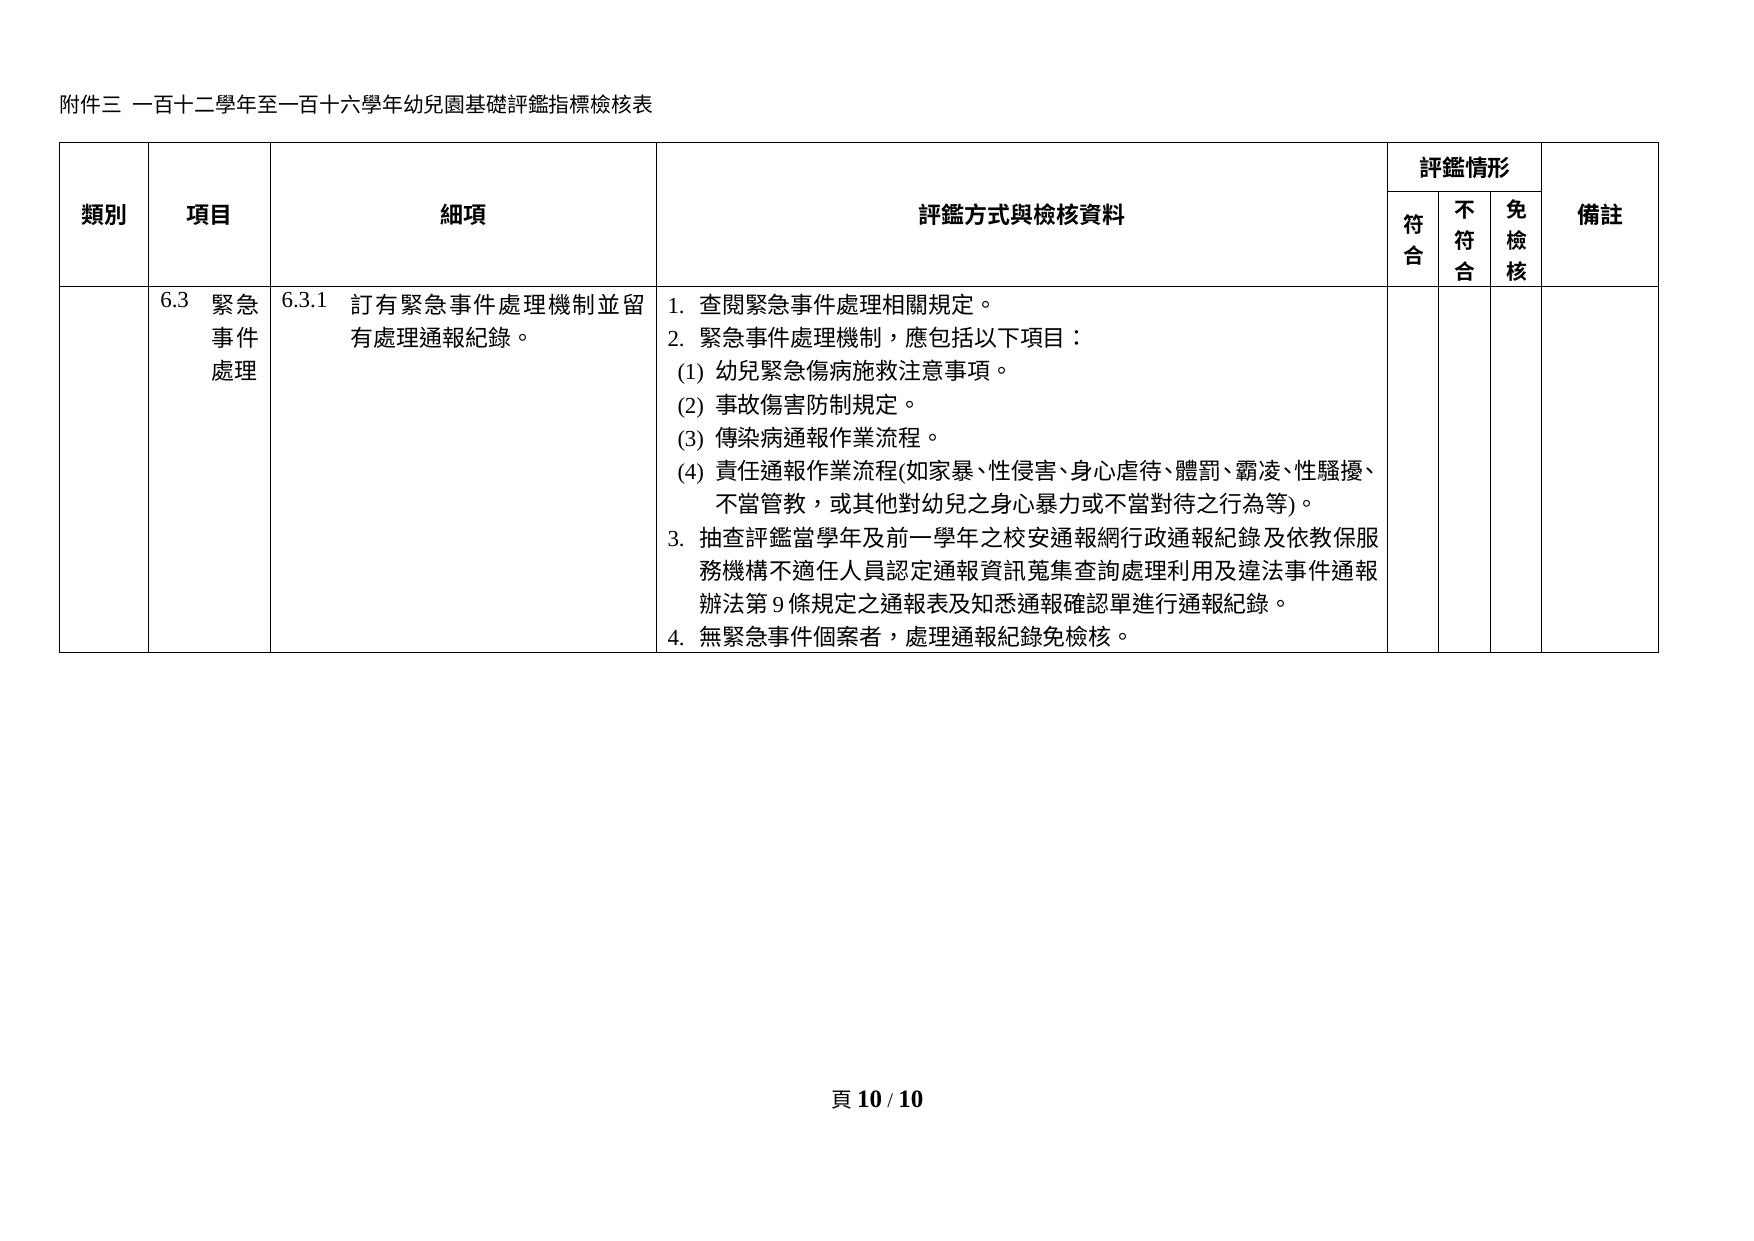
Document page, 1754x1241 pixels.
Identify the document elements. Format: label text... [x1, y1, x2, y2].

table_header 評鑑方式與檢核資料 [657, 143, 1387, 286]
table_cell [1491, 287, 1541, 652]
table_cell 訂有緊急事件處理機制並留有處理通報紀錄。 [339, 287, 656, 652]
table_cell [1439, 287, 1490, 652]
table_cell 緊急事件處理 [206, 287, 270, 652]
table_cell 不符合 [1439, 192, 1490, 286]
table_cell [1388, 287, 1438, 652]
table_cell 查閱緊急事件處理相關規定。 緊急事件處理機制，應包括以下項目： 幼兒緊急傷病施救注意事項。 事故傷害防制規定。 傳染病通報作業流程。 責任通報作業流程(如家暴、性侵害、身心虐待、體罰、霸凌、性騷擾、不當管教，或其他對幼兒之身心暴力或不當對待之行為等)。 抽查評鑑當學年及前一學年之校安通報網行政通報紀錄及依教保服務機構不適任人員認定通報資訊蒐集查詢處理利用及違法事件通報辦法第9條規定之通報表及知悉通報確認單進行通報紀錄。 無緊急事件個案者，處理通報紀錄免檢核。 [657, 287, 1387, 652]
table_cell [1542, 287, 1658, 652]
table_cell 免檢核 [1491, 192, 1541, 286]
table_cell 符合 [1388, 192, 1438, 286]
table_header 備註 [1542, 143, 1658, 286]
table_cell [60, 287, 148, 652]
table_cell 6.3.1 [271, 287, 339, 652]
table_header 評鑑情形 [1388, 143, 1541, 191]
table_header 類別 [60, 143, 148, 286]
table_header 項目 [149, 143, 270, 286]
table_header 細項 [271, 143, 656, 286]
table_cell 6.3 [149, 287, 206, 652]
